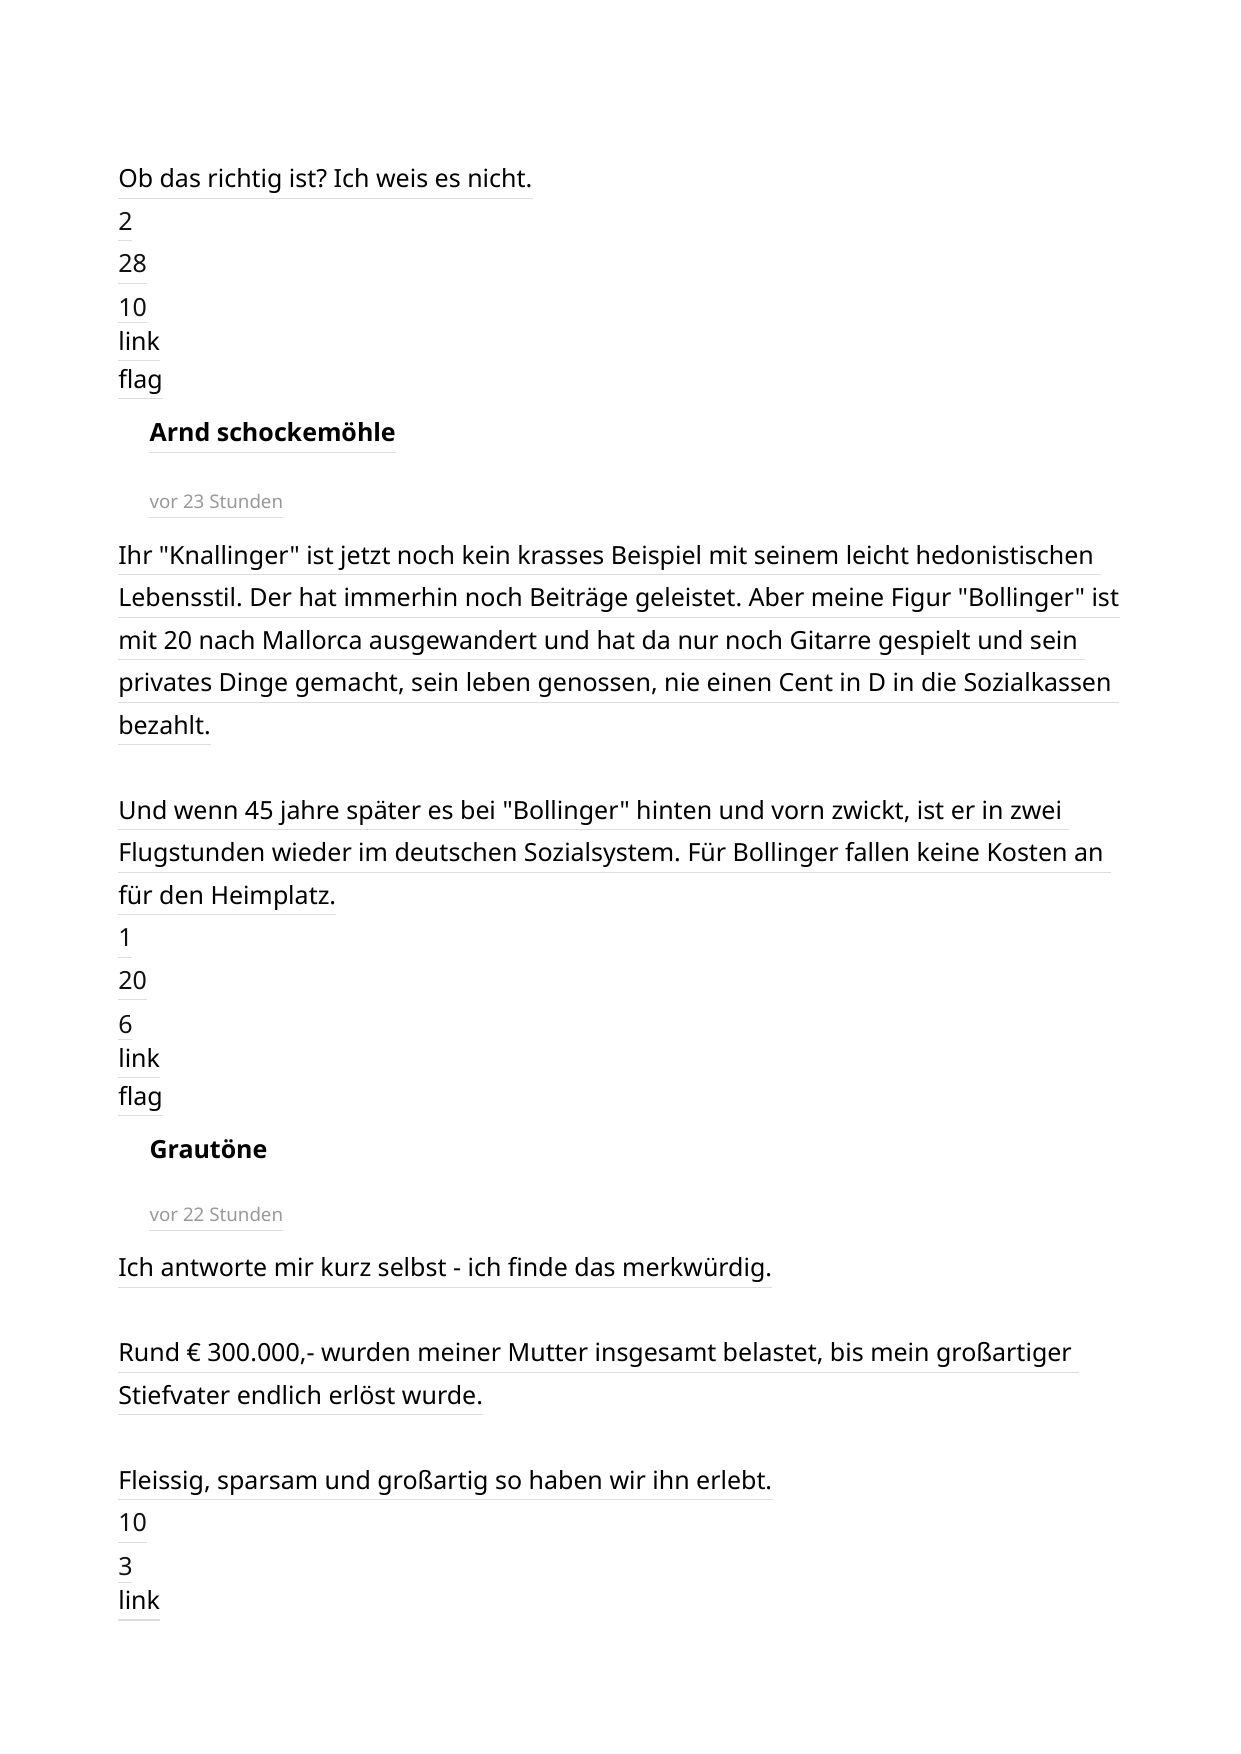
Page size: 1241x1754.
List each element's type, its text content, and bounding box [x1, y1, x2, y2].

text link [118, 1040, 1122, 1078]
text 6 [118, 1005, 1122, 1040]
text 3 [118, 1547, 1122, 1583]
text vor 22 Stunden [149, 1201, 1117, 1231]
text flag [118, 361, 1122, 399]
text Grautöne [149, 1132, 1122, 1166]
text link [118, 323, 1122, 361]
text Arnd schockemöhle [149, 415, 1122, 453]
text Ich antworte mir kurz selbst - ich finde das merkwürdig. Rund € 300.000,- wurden meiner Mutter insgesamt belastet, bis mein großartiger Stiefvater endlich erlöst wurde. Fleissig, sparsam und großartig so haben wir ihn erlebt. [118, 1250, 1122, 1500]
text 28 [118, 246, 1122, 284]
text 20 [118, 962, 1122, 1000]
text flag [118, 1078, 1122, 1116]
text Ihr "Knallinger" ist jetzt noch kein krasses Beispiel mit seinem leicht hedonistischen Lebensstil. Der hat immerhin noch Beiträge geleistet. Aber meine Figur "Bollinger" ist mit 20 nach Mallorca ausgewandert und hat da nur noch Gitarre gespielt und sein privates Dinge gemacht, sein leben genossen, nie einen Cent in D in die Sozialkassen bezahlt. Und wenn 45 jahre später es bei "Bollinger" hinten und vorn zwickt, ist er in zwei Flugstunden wieder im deutschen Sozialsystem. Für Bollinger fallen keine Kosten an für den Heimplatz. [118, 537, 1122, 915]
text vor 23 Stunden [149, 489, 1117, 518]
text 10 [118, 288, 1122, 323]
text 2 [118, 203, 1122, 241]
text Ob das richtig ist? Ich weis es nicht. [118, 118, 1122, 199]
text 10 [118, 1505, 1122, 1543]
text 1 [118, 920, 1122, 958]
text link [118, 1583, 1122, 1621]
